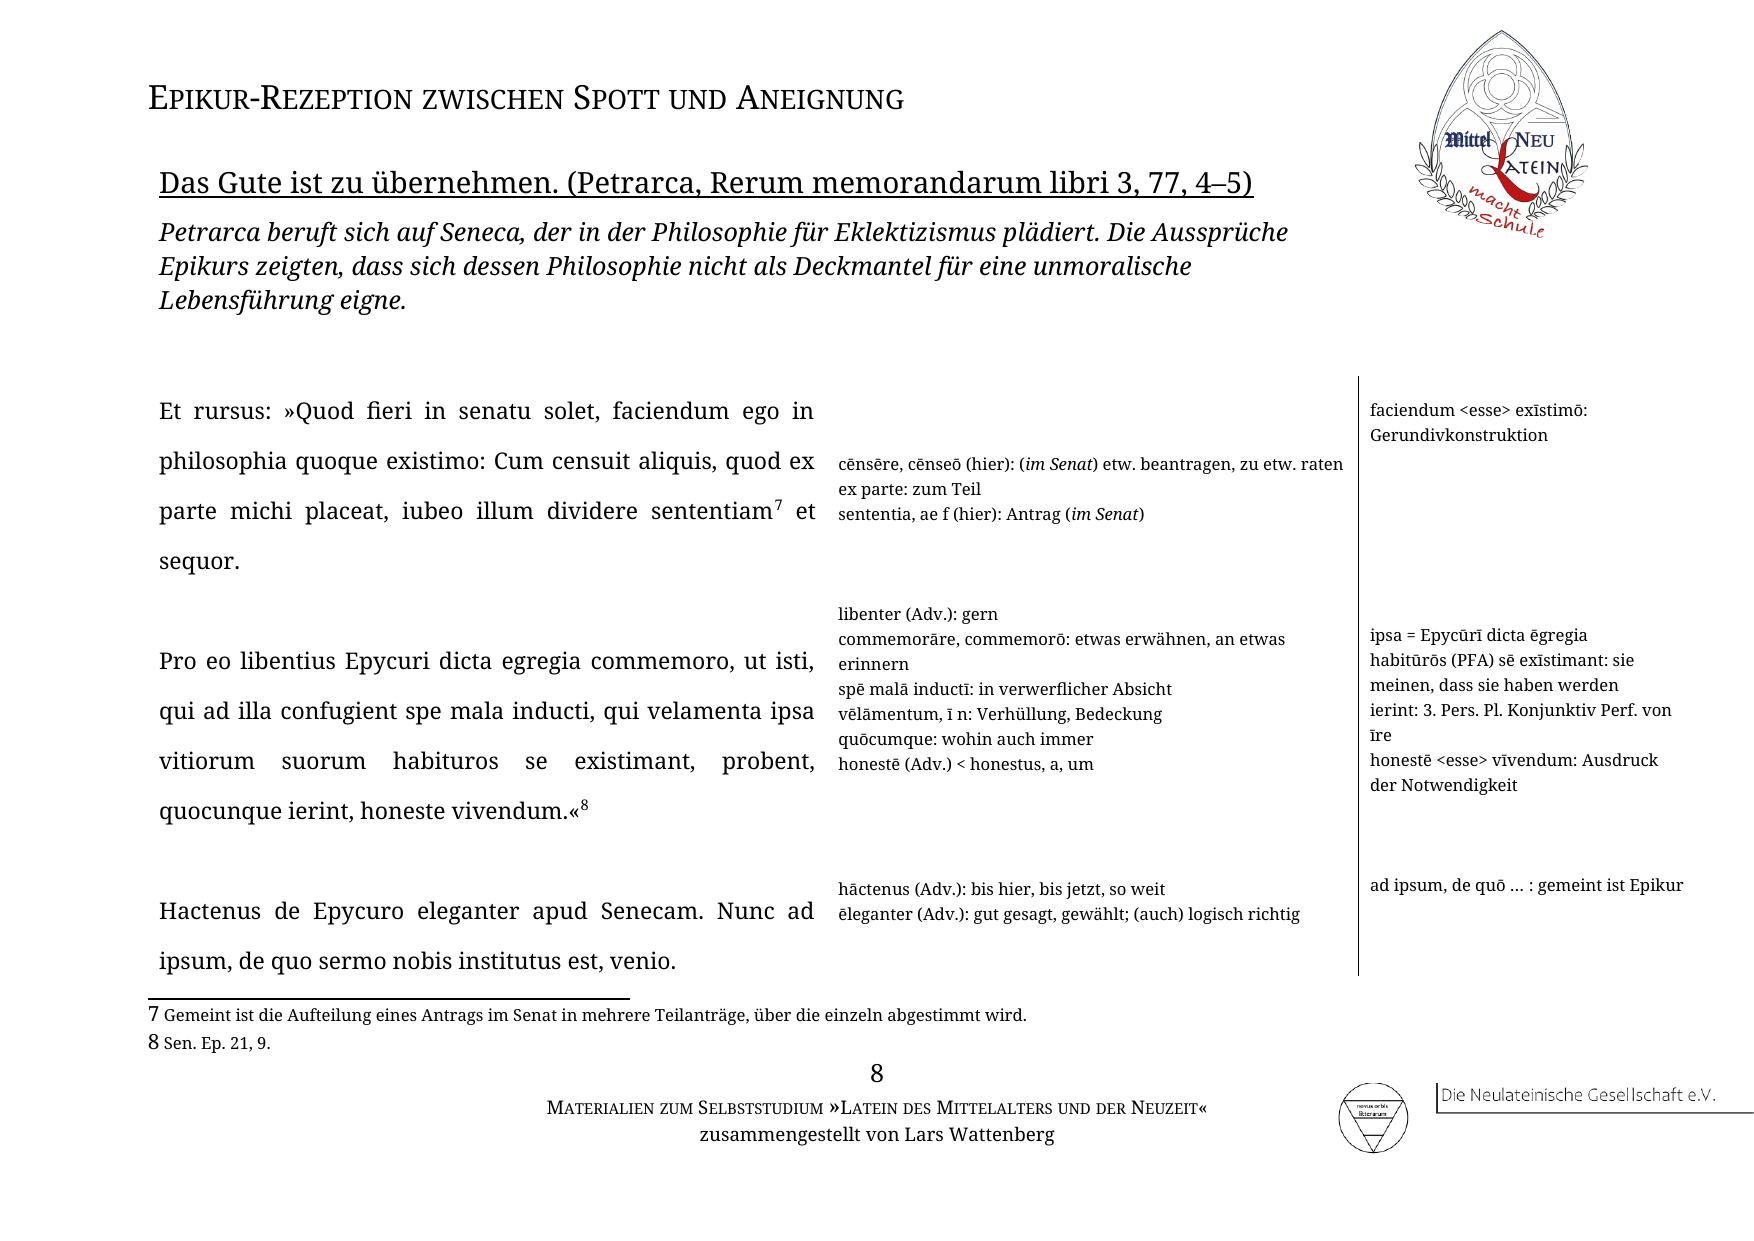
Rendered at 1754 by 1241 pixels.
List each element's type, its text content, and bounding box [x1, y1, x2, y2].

table_cell cēnsēre, cēnseō (hier): (im Senat) etw. beantragen, zu etw. raten ex parte: zum Teil sententia, ae f (hier): Antrag (im Senat) libenter (Adv.): gern commemorāre, commemorō: etwas erwähnen, an etwas erinnern spē malā inductī: in verwerflicher Absicht vēlāmentum, ī n: Verhüllung, Bedeckung quōcumque: wohin auch immer honestē (Adv.) < honestus, a, um hāctenus (Adv.): bis hier, bis jetzt, so weit ēleganter (Adv.): gut gesagt, gewählt; (auch) logisch richtig [827, 376, 1358, 976]
table_header [1359, 163, 1698, 214]
table_header Das Gute ist zu übernehmen. (Petrarca, Rerum memorandarum libri 3, 77, 4–5) [148, 163, 1358, 214]
table_cell faciendum <esse> exīstimō: Gerundivkonstruktion ipsa = Epycūrī dicta ēgregia habitūrōs (PFA) sē exīstimant: sie meinen, dass sie haben werden ierint: 3. Pers. Pl. Konjunktiv Perf. von īre honestē <esse> vīvendum: Ausdruck der Notwendigkeit ad ipsum, de quō … : gemeint ist Epikur [1359, 376, 1698, 976]
table_cell Petrarca beruft sich auf Seneca, der in der Philosophie für Eklektizismus plädiert. Die Aussprüche Epikurs zeigten, dass sich dessen Philosophie nicht als Deckmantel für eine unmoralische Lebensführung eigne. [148, 215, 1358, 376]
table_cell [1359, 215, 1698, 376]
table_cell Et rursus: »Quod fieri in senatu solet, faciendum ego in philosophia quoque existimo: Cum censuit aliquis, quod ex parte michi placeat, iubeo illum dividere sententiam et sequor. Pro eo libentius Epycuri dicta egregia commemoro, ut isti, qui ad illa confugient spe mala inducti, qui velamenta ipsa vitiorum suorum habituros se existimant, probent, quocunque ierint, honeste vivendum.« Hactenus de Epycuro eleganter apud Senecam. Nunc ad ipsum, de quo sermo nobis institutus est, venio. [148, 376, 827, 976]
